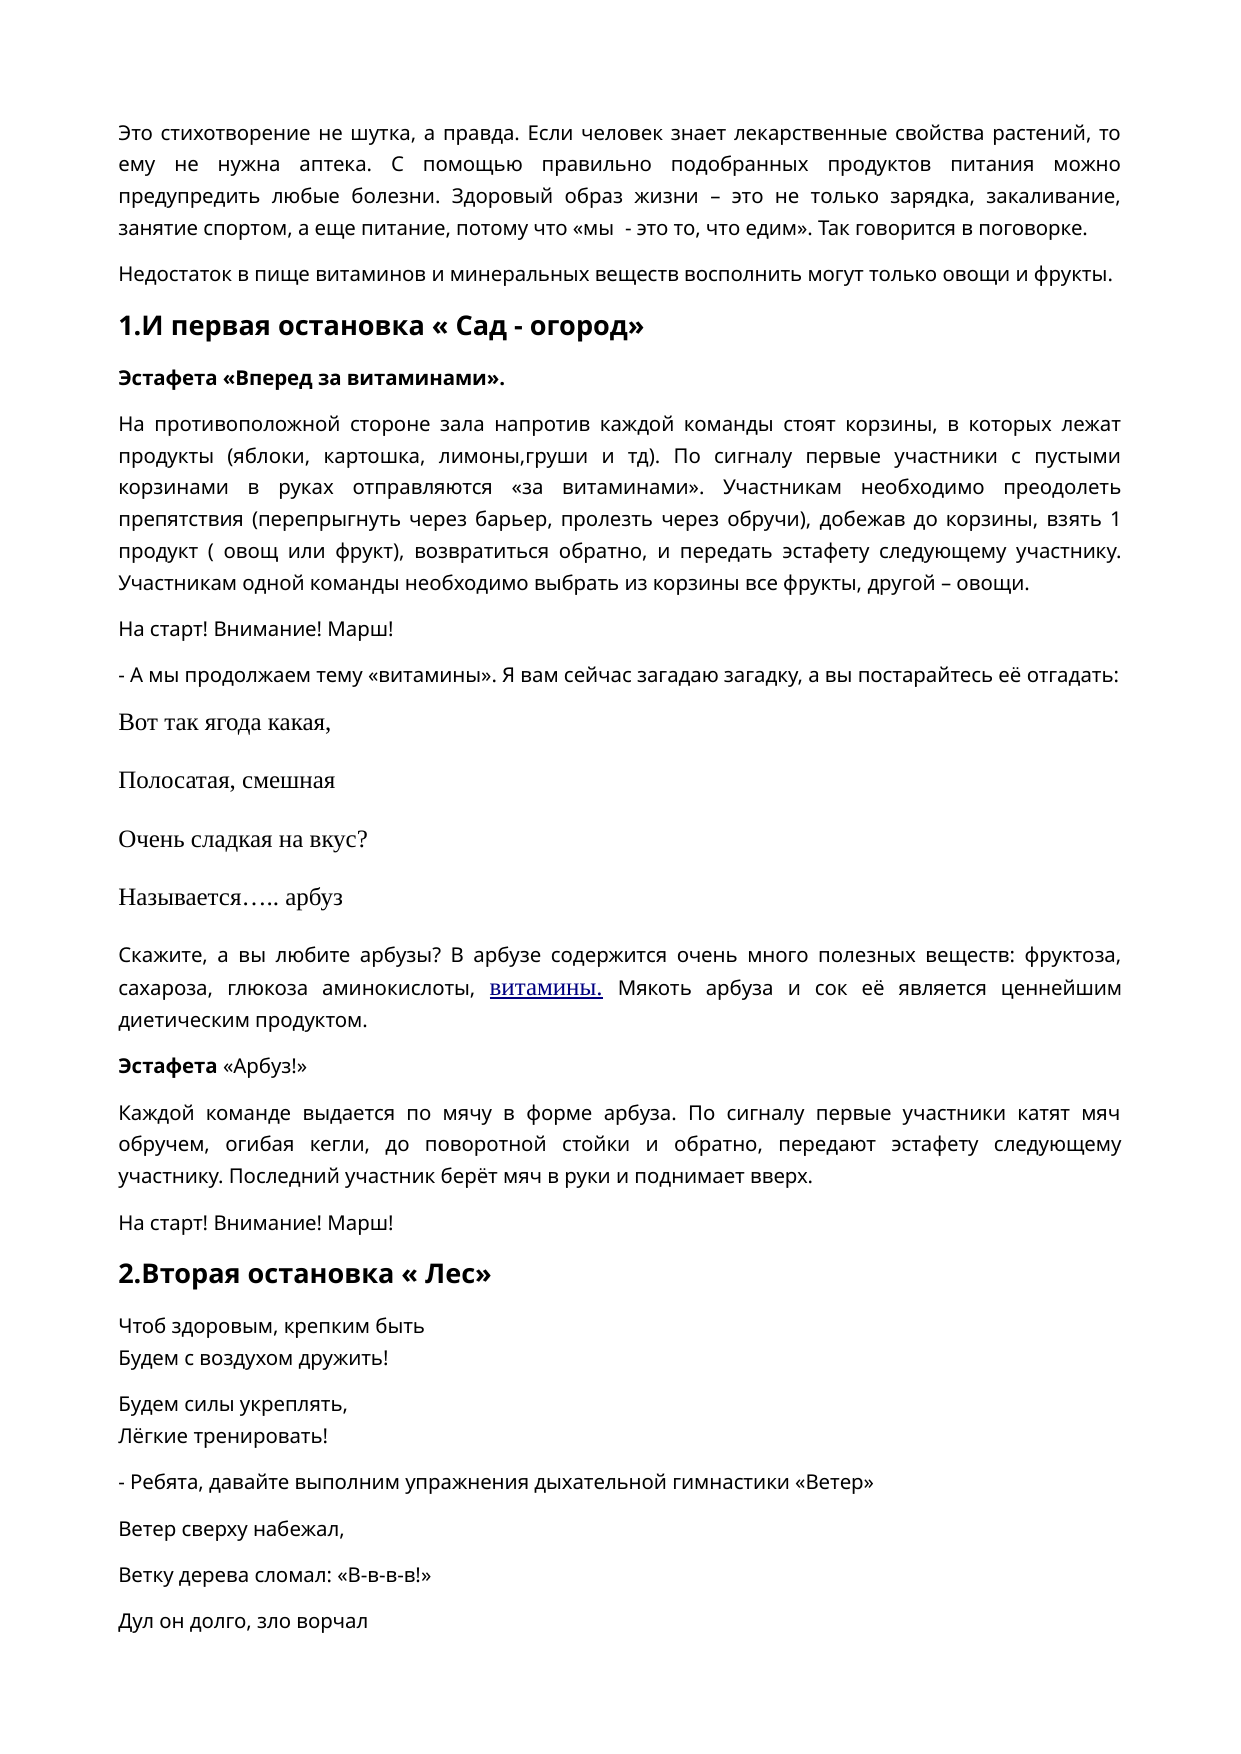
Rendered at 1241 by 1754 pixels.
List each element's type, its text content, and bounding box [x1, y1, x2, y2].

text Ветку дерева сломал: «В-в-в-в!» [118, 1561, 1122, 1588]
text На противоположной стороне зала напротив каждой команды стоят корзины, в которых лежат продукты (яблоки, картошка, лимоны,груши и тд). По сигналу первые участники с пустыми корзинами в руках отправляются «за витаминами». Участникам необходимо преодолеть препятствия (перепрыгнуть через барьер, пролезть через обручи), добежав до корзины, взять 1 продукт ( овощ или фрукт), возвратиться обратно, и передать эстафету следующему участнику. Участникам одной команды необходимо выбрать из корзины все фрукты, другой – овощи. [118, 409, 1122, 596]
text Эстафета «Вперед за витаминами». [118, 363, 1122, 391]
text На старт! Внимание! Марш! [118, 1208, 1122, 1236]
text Скажите, а вы любите арбузы? В арбузе содержится очень много полезных веществ: фруктоза, сахароза, глюкоза аминокислоты, витамины. Мякоть арбуза и сок её является ценнейшим диетическим продуктом. [118, 940, 1122, 1033]
text - Ребята, давайте выполним упражнения дыхательной гимнастики «Ветер» [118, 1468, 1122, 1496]
text - А мы продолжаем тему «витамины». Я вам сейчас загадаю загадку, а вы постарайтесь её отгадать: [118, 661, 1122, 689]
text Каждой команде выдается по мячу в форме арбуза. По сигналу первые участники катят мяч обручем, огибая кегли, до поворотной стойки и обратно, передают эстафету следующему участнику. Последний участник берёт мяч в руки и поднимает вверх. [118, 1098, 1122, 1189]
text 2.Вторая остановка « Лес» [118, 1254, 1122, 1291]
text Недостаток в пище витаминов и минеральных веществ восполнить могут только овощи и фрукты. [118, 260, 1122, 287]
text Это стихотворение не шутка, а правда. Если человек знает лекарственные свойства растений, то ему не нужна аптека. С помощью правильно подобранных продуктов питания можно предупредить любые болезни. Здоровый образ жизни – это не только зарядка, закаливание, занятие спортом, а еще питание, потому что «мы - это то, что едим». Так говорится в поговорке. [118, 118, 1122, 241]
text Будем силы укреплять, Лёгкие тренировать! [118, 1390, 1122, 1449]
text 1.И первая остановка « Сад - огород» [118, 306, 1122, 343]
text Дул он долго, зло ворчал [118, 1607, 1122, 1634]
text Ветер сверху набежал, [118, 1514, 1122, 1542]
text Эстафета «Арбуз!» [118, 1052, 1122, 1080]
table_header Вот так ягода какая, Полосатая, смешная Очень сладкая на вкус? Называется….. арбуз [118, 708, 746, 940]
text На старт! Внимание! Марш! [118, 615, 1122, 642]
text Чтоб здоровым, крепким быть Будем с воздухом дружить! [118, 1312, 1122, 1371]
